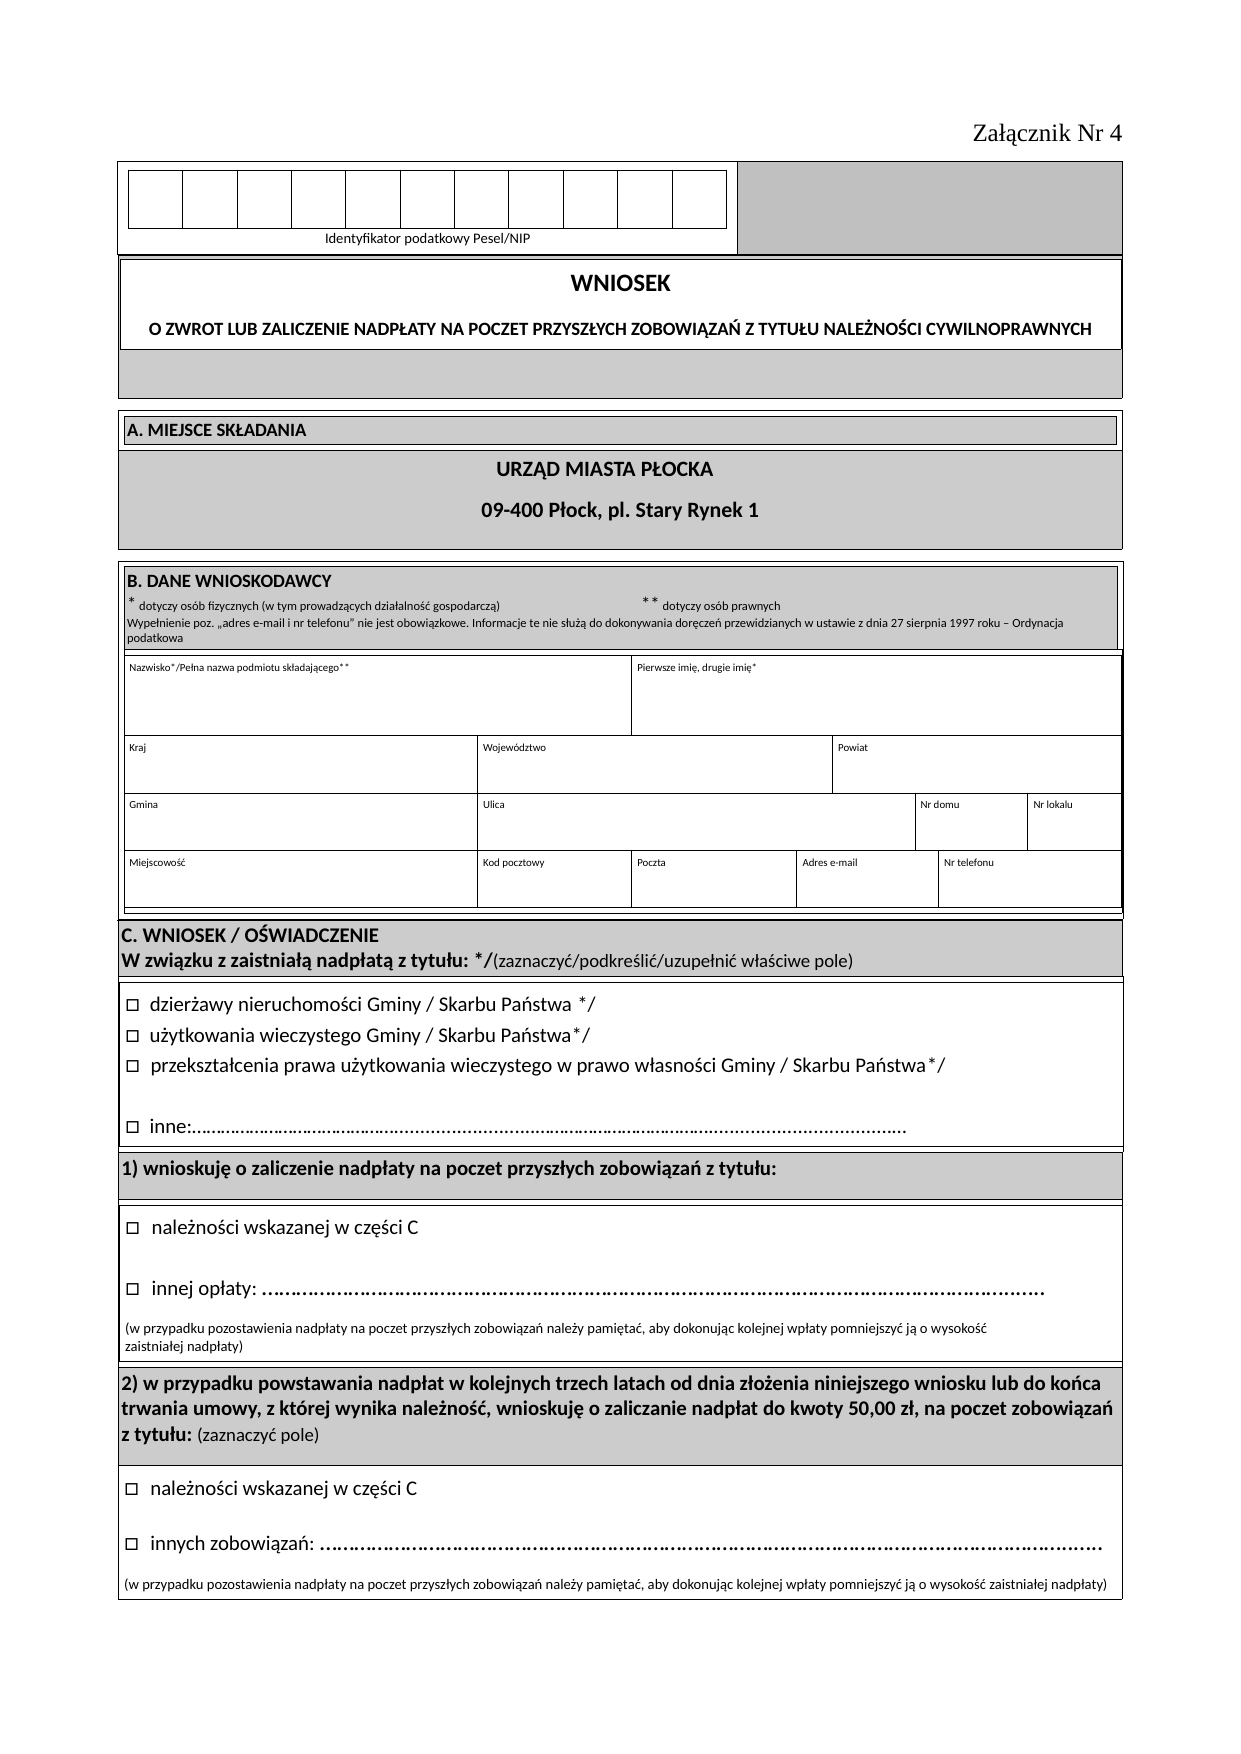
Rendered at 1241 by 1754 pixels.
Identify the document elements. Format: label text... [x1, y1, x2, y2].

text 09-400 Płock, pl. Stary Rynek 1 [119, 493, 1122, 520]
text W związku z zaistniałą nadpłatą z tytułu: */(zaznaczyć/podkreślić/uzupełnić właściwe pole) [119, 944, 1122, 976]
table_header [238, 171, 291, 228]
table_cell Województwo [478, 736, 832, 792]
table_header [119, 1200, 1122, 1205]
table_header □ należności wskazanej w części C □ innych zobowiązań: …………………………………………………………………………………………………………………..….. (w przypadku pozostawienia nadpłaty na poczet przyszłych zobowiązań należy pamiętać, aby dokonując kolejnej wpłaty pomniejszyć ją o wysokość zaistniałej nadpłaty) [119, 1466, 1122, 1598]
table_header [119, 977, 1123, 982]
table_cell Nr lokalu [1028, 794, 1121, 850]
table_header [129, 171, 182, 228]
table_header [564, 171, 617, 228]
text 2) w przypadku powstawania nadpłat w kolejnych trzech latach od dnia złożenia niniejszego wniosku lub do końca trwania umowy, z której wynika należność, wnioskuję o zaliczanie nadpłat do kwoty 50,00 zł, na poczet zobowiązań z tytułu: (zaznaczyć pole) [119, 1368, 1122, 1443]
text URZĄD MIASTA PŁOCKA [119, 451, 1122, 482]
table_cell Adres e-mail [797, 851, 938, 907]
table_header A. MIEJSCE SKŁADANIA [119, 411, 1122, 450]
table_cell Poczta [632, 851, 796, 907]
text 1) wnioskuję o zaliczenie nadpłaty na poczet przyszłych zobowiązań z tytułu: [119, 1153, 1122, 1177]
table_header [292, 171, 345, 228]
table_header Nazwisko*/Pełna nazwa podmiotu składającego** [125, 656, 631, 735]
table_header [125, 650, 1122, 655]
table_header □ należności wskazanej w części C □ innej opłaty: …………………………………………………………………………………………………………………..….. (w przypadku pozostawienia nadpłaty na poczet przyszłych zobowiązań należy pamiętać, aby dokonując kolejnej wpłaty pomniejszyć ją o wysokość zaistniałej nadpłaty) [120, 1206, 1122, 1361]
table_header [455, 171, 508, 228]
table_header [618, 171, 672, 228]
table_header □ dzierżawy nieruchomości Gminy / Skarbu Państwa */ □ użytkowania wieczystego Gminy / Skarbu Państwa*/ □ przekształcenia prawa użytkowania wieczystego w prawo własności Gminy / Skarbu Państwa*/ □ inne:……………………………………...........................………………………………...................................… [120, 983, 1123, 1146]
table_header [119, 1147, 1123, 1152]
table_cell Kod pocztowy [478, 851, 631, 907]
text WNIOSEK [129, 268, 1112, 298]
table_cell Gmina [125, 794, 477, 850]
table_header [509, 171, 563, 228]
table_header Pierwsze imię, drugie imię* [632, 656, 1121, 735]
table_header [125, 908, 1122, 913]
text Załącznik Nr 4 [118, 118, 1122, 147]
table_header [346, 171, 400, 228]
table_cell Nr telefonu [939, 851, 1121, 907]
table_cell Powiat [833, 736, 1121, 792]
table_cell Kraj [125, 736, 477, 792]
table_header Identyfikator podatkowy Pesel/NIP [118, 162, 737, 254]
table_header [401, 171, 454, 228]
table_header [673, 171, 726, 228]
table_header [738, 162, 1122, 254]
table_header [119, 1362, 1122, 1367]
table_cell Miejscowość [125, 851, 477, 907]
table_header B. DANE WNIOSKODAWCY * dotyczy osób fizycznych (w tym prowadzących działalność gospodarczą) ** dotyczy osób prawnych Wypełnienie poz. „adres e-mail i nr telefonu” nie jest obowiązkowe. Informacje te nie służą do dokonywania doręczeń przewidzianych w ustawie z dnia 27 sierpnia 1997 roku – Ordynacja podatkowa [119, 562, 1123, 919]
table_header [183, 171, 237, 228]
table_cell Ulica [478, 794, 915, 850]
text C. WNIOSEK / OŚWIADCZENIE [119, 921, 1122, 944]
table_cell Nr domu [916, 794, 1027, 850]
text O ZWROT LUB ZALICZENIE NADPŁATY NA POCZET PRZYSZŁYCH ZOBOWIĄZAŃ Z TYTUŁU NALEŻNOŚCI CYWILNOPRAWNYCH [129, 317, 1112, 340]
